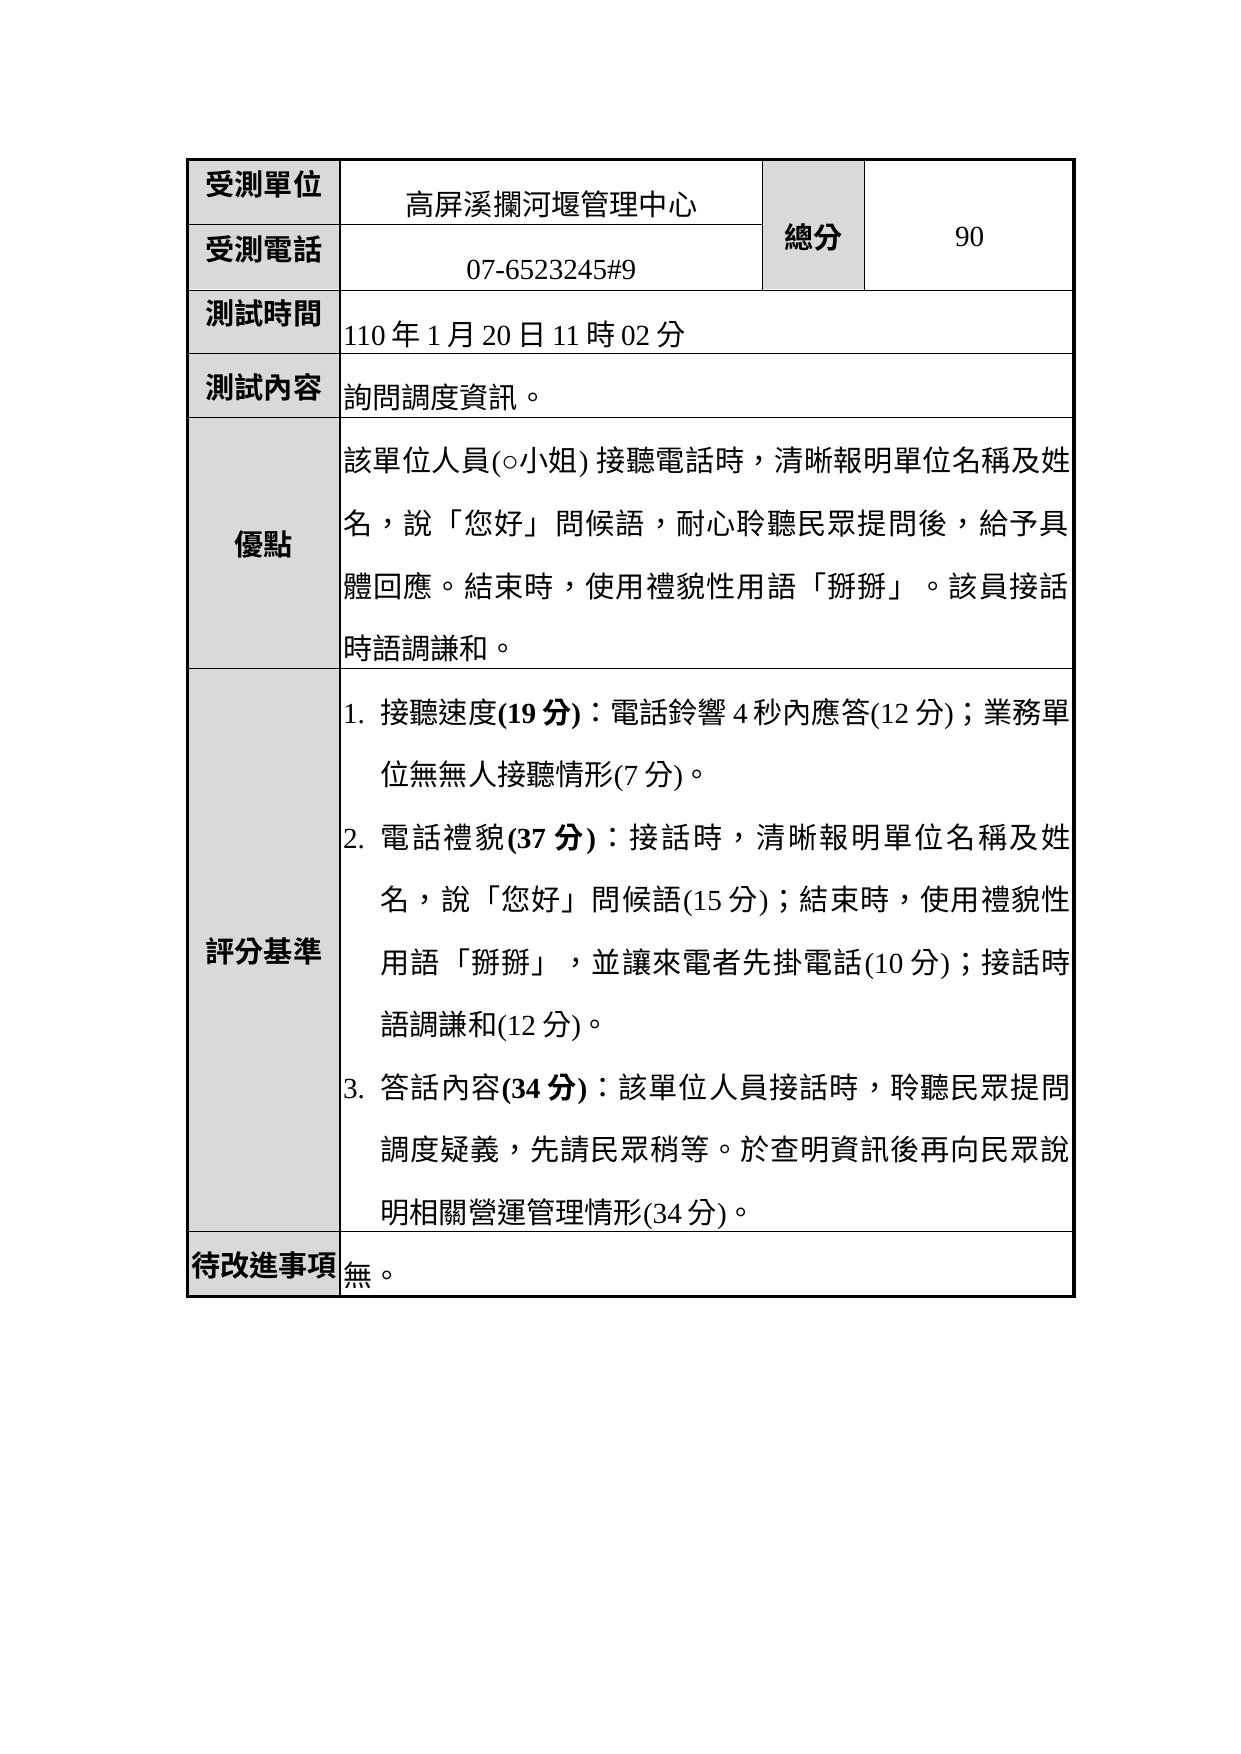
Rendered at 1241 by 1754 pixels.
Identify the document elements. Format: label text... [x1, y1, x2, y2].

table_cell 受測電話 [189, 225, 339, 289]
table_cell 該單位人員(○小姐) 接聽電話時，清晰報明單位名稱及姓名，說「您好」問候語，耐心聆聽民眾提問後，給予具體回應。結束時，使用禮貌性用語「掰掰」。該員接話時語調謙和。 [341, 418, 1072, 668]
table_cell 測試內容 [189, 354, 339, 417]
table_cell 接聽速度(19分)：電話鈴響4秒內應答(12分)；業務單位無無人接聽情形(7分)。 電話禮貌(37分)：接話時，清晰報明單位名稱及姓名，說「您好」問候語(15分)；結束時，使用禮貌性用語「掰掰」，並讓來電者先掛電話(10分)；接話時語調謙和(12分)。 答話內容(34分)：該單位人員接話時，聆聽民眾提問調度疑義，先請民眾稍等。於查明資訊後再向民眾說明相關營運管理情形(34分)。 [341, 669, 1072, 1231]
table_cell 優點 [189, 418, 339, 668]
table_cell 待改進事項 [189, 1232, 339, 1295]
table_header 受測單位 [189, 161, 339, 224]
table_header 90 [865, 161, 1072, 289]
table_cell 無。 [341, 1232, 1072, 1295]
table_header 高屏溪攔河堰管理中心 [341, 161, 762, 224]
table_cell 110年1月20日11時02分 [341, 291, 1072, 353]
table_cell 詢問調度資訊。 [341, 354, 1072, 417]
table_cell 07-6523245#9 [341, 225, 762, 289]
table_cell 測試時間 [189, 291, 339, 353]
table_cell 評分基準 [189, 669, 339, 1231]
table_header 總分 [763, 161, 864, 289]
